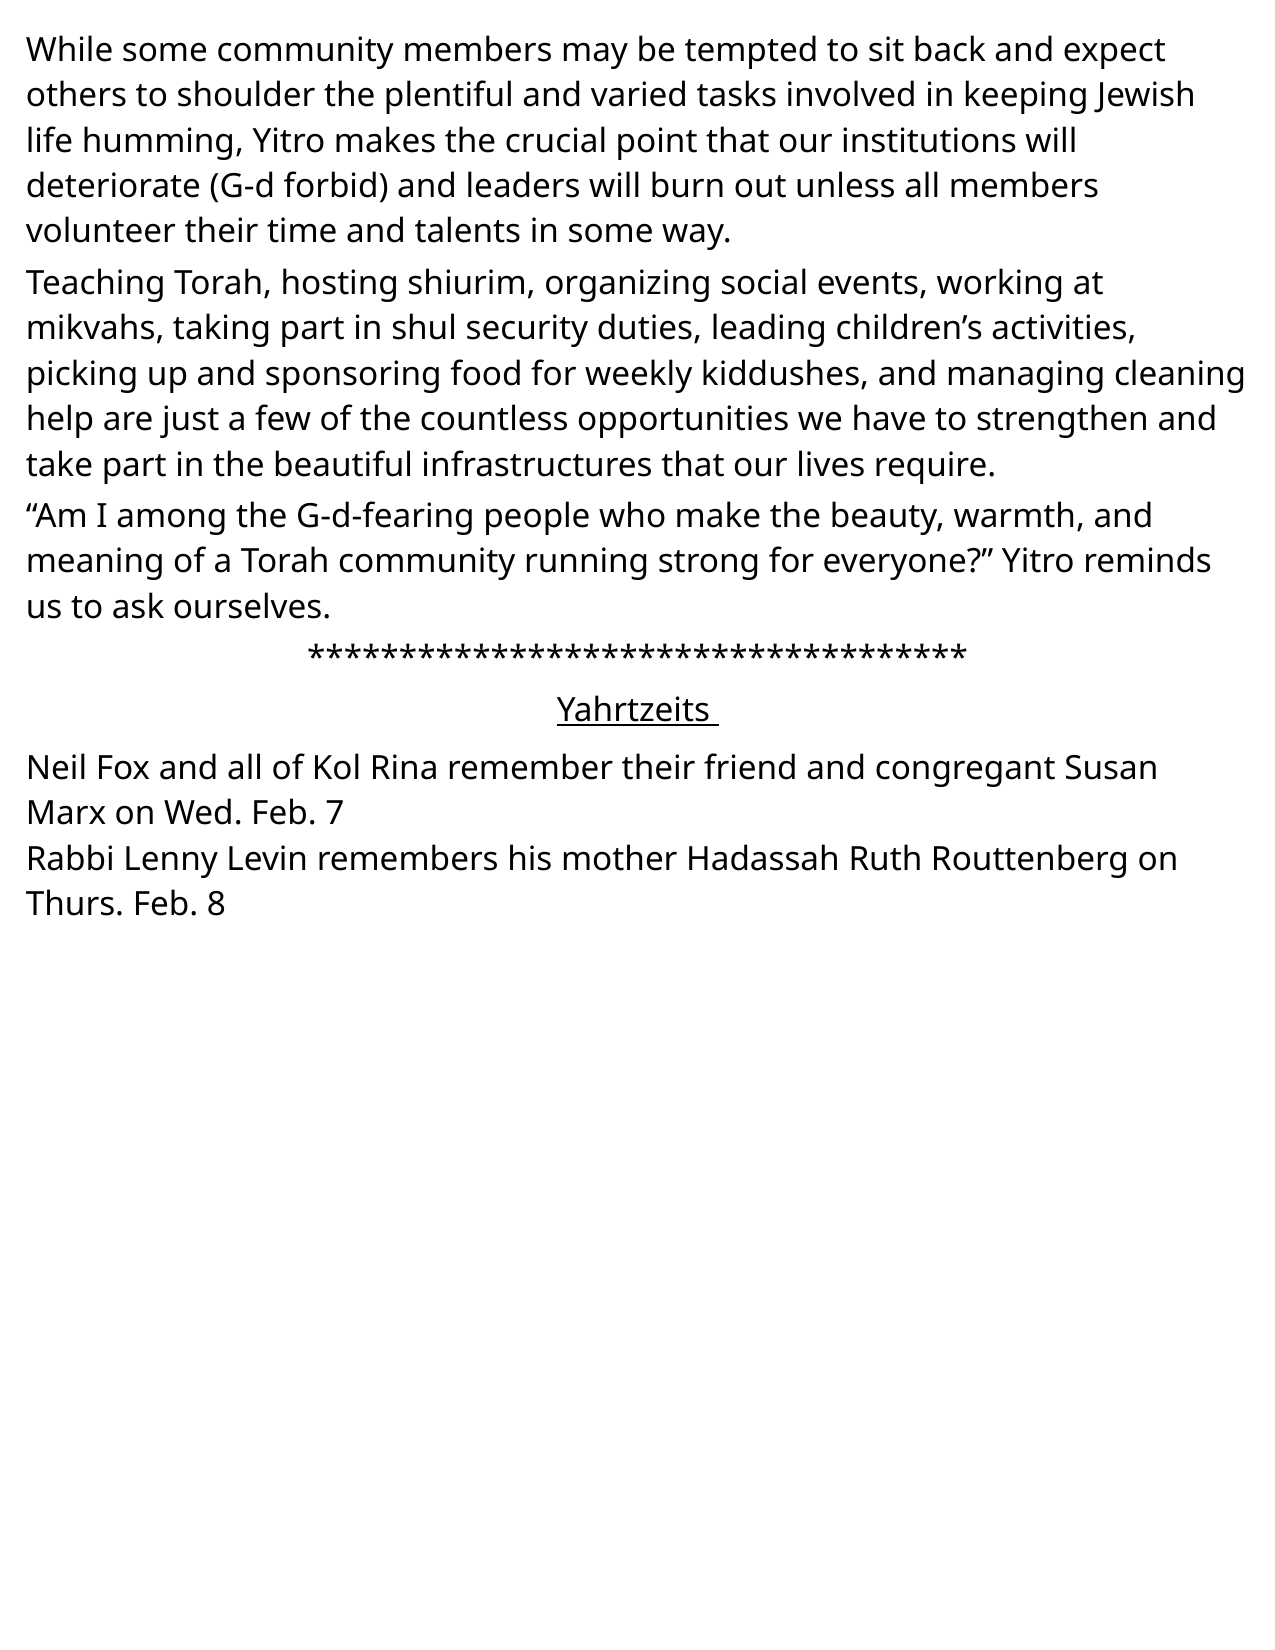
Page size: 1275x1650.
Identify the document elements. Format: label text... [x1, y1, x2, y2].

text Rabbi Lenny Levin remembers his mother Hadassah Ruth Routtenberg on Thurs. Feb. 8 [26, 834, 1190, 925]
text Teaching Torah, hosting shiurim, organizing social events, working at mikvahs, taking part in shul security duties, leading children’s activities, picking up and sponsoring food for weekly kiddushes, and managing cleaning help are just a few of the countless opportunities we have to strengthen and take part in the beautiful infrastructures that our lives require. [26, 259, 1249, 486]
text Yahrtzeits [26, 686, 1249, 731]
text While some community members may be tempted to sit back and expect others to shoulder the plentiful and varied tasks involved in keeping Jewish life humming, Yitro makes the crucial point that our institutions will deteriorate (G-d forbid) and leaders will burn out unless all members volunteer their time and talents in some way. [26, 26, 1249, 253]
text ************************************ [26, 634, 1249, 679]
text Neil Fox and all of Kol Rina remember their friend and congregant Susan Marx on Wed. Feb. 7 [26, 743, 1190, 834]
text “Am I among the G-d-fearing people who make the beauty, warmth, and meaning of a Torah community running strong for everyone?” Yitro reminds us to ask ourselves. [26, 492, 1249, 628]
